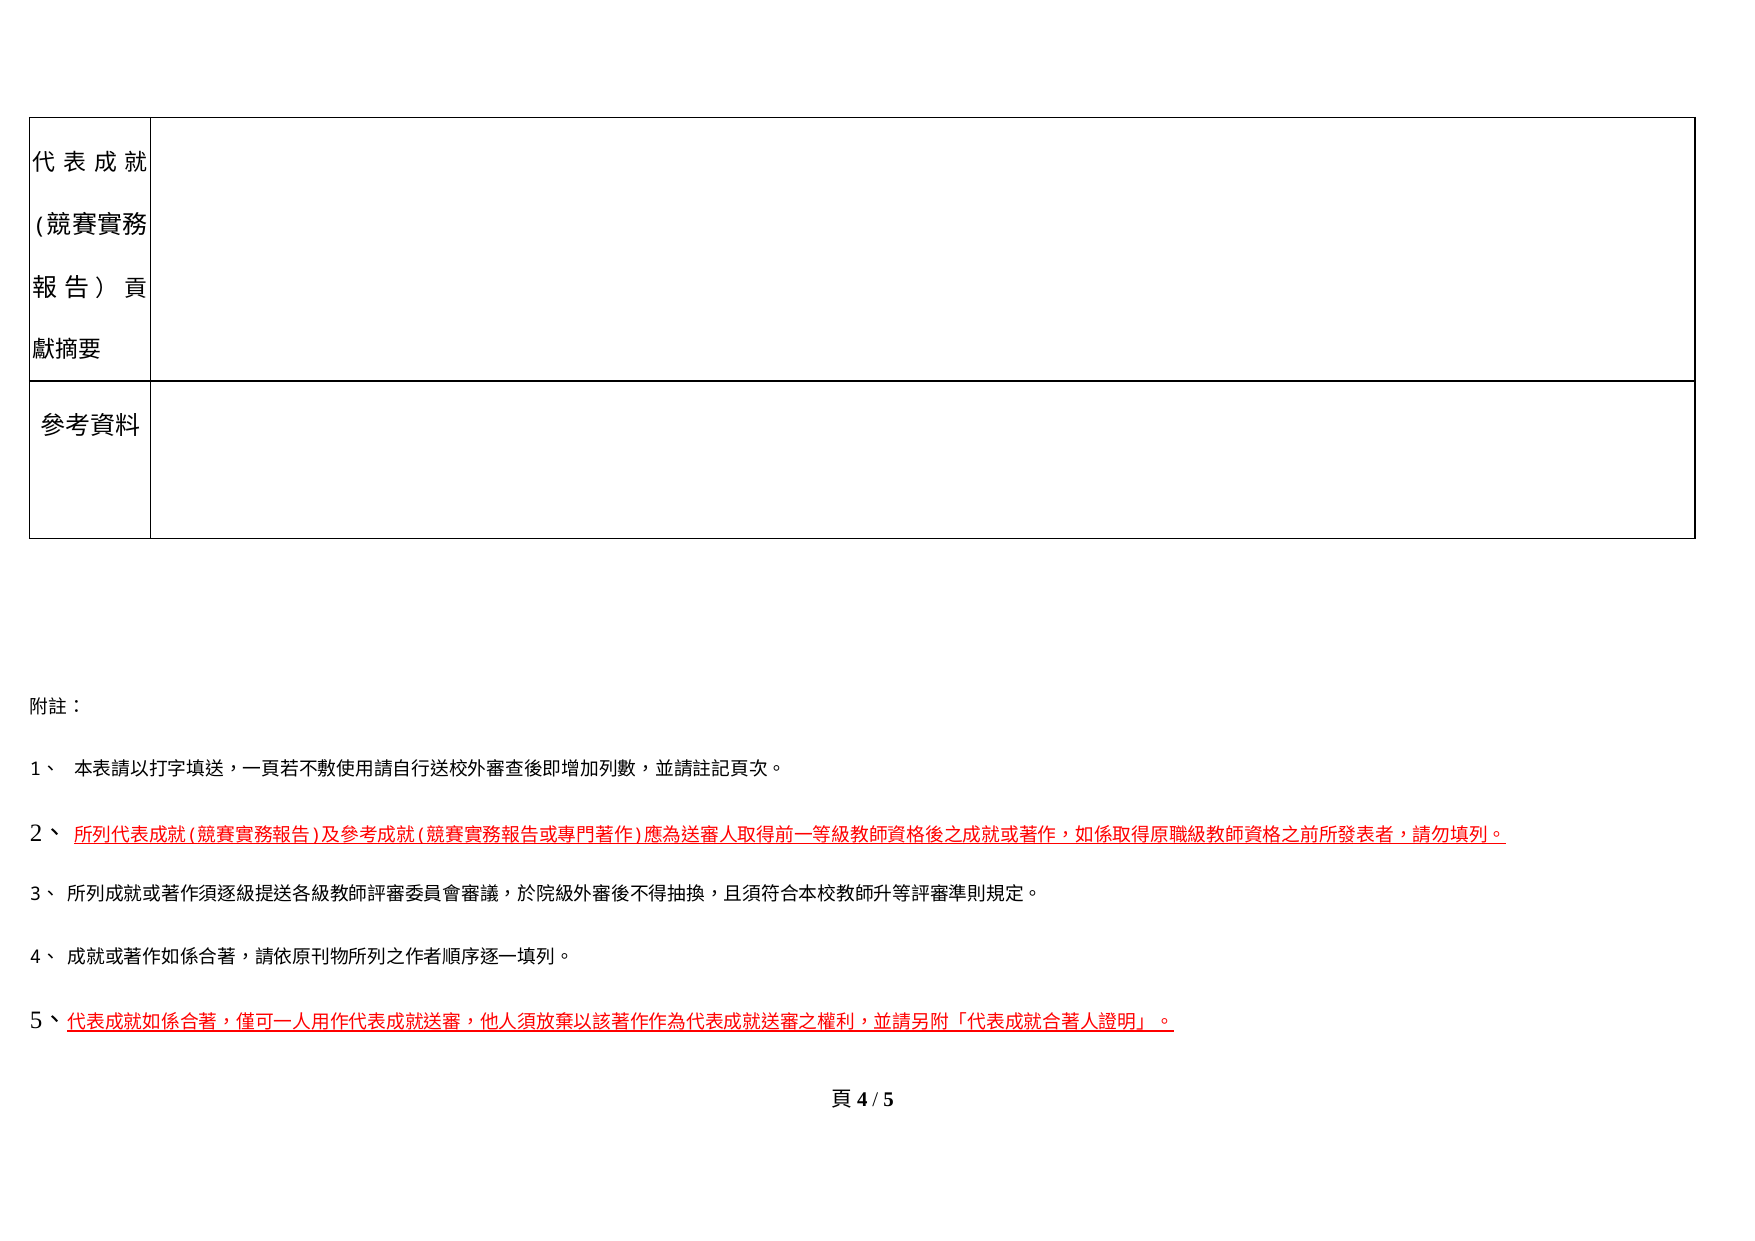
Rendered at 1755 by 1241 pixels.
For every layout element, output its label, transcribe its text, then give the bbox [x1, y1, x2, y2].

list 本表請以打字填送，一頁若不敷使用請自行送校外審查後即增加列數，並請註記頁次。 [29, 726, 1695, 788]
table_cell [151, 118, 1694, 380]
text 附註： [0, 663, 1695, 726]
table_cell 代表成就(競賽實務報告）貢獻摘要 [30, 118, 150, 380]
table_cell 參考資料 [30, 382, 150, 537]
list 所列代表成就(競賽實務報告)及參考成就(競賽實務報告或專門著作)應為送審人取得前一等級教師資格後之成就或著作，如係取得原職級教師資格之前所發表者，請勿填列。 [29, 788, 1695, 851]
list 成就或著作如係合著，請依原刊物所列之作者順序逐一填列。 [29, 913, 1695, 976]
list 代表成就如係合著，僅可一人用作代表成就送審，他人須放棄以該著作作為代表成就送審之權利，並請另附「代表成就合著人證明」。 [29, 976, 1695, 1038]
list 所列成就或著作須逐級提送各級教師評審委員會審議，於院級外審後不得抽換，且須符合本校教師升等評審準則規定。 [29, 851, 1695, 913]
table_cell [151, 382, 1694, 537]
